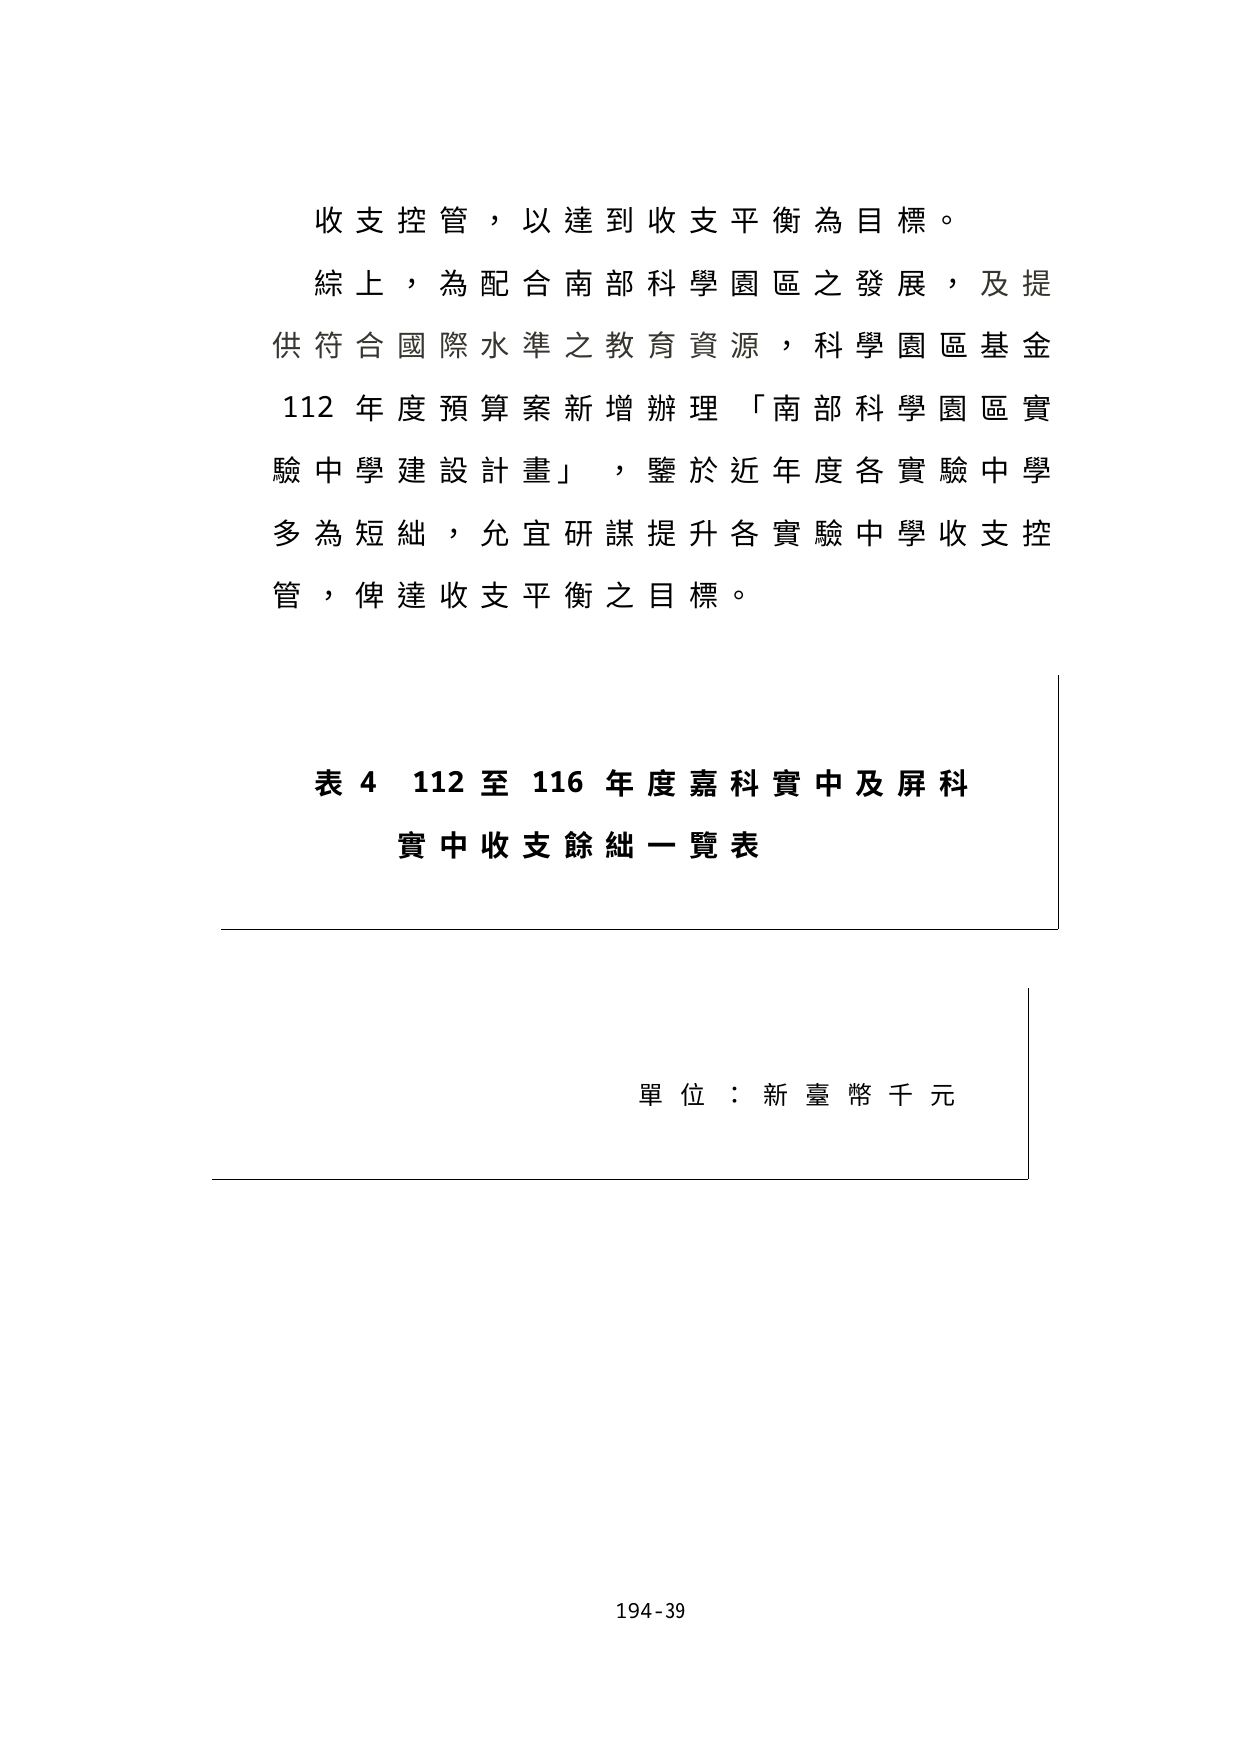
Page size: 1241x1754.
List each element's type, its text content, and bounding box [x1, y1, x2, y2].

text 按科學園區各實驗中學雖屬國科會主管，仍應參照教育部「國立高級中等學校校務基金設置條例」之規定，審酌基金之財務及預估收支情形，並以維持基金收支平衡或有賸餘為原則，允宜加強各實驗中學收支控管，以達到收支平衡為目標。 [271, 177, 1058, 240]
text 綜上，為配合南部科學園區之發展，及提供符合國際水準之教育資源，科學園區基金112年度預算案新增辦理「南部科學園區實驗中學建設計畫」，鑒於近年度各實驗中學多為短絀，允宜研謀提升各實驗中學收支控管，俾達收支平衡之目標。 [242, 240, 1058, 615]
text 表4 112至116年度嘉科實中及屏科實中收支餘絀一覽表 [221, 675, 1058, 929]
text 單位：新臺幣千元 [212, 988, 1028, 1179]
